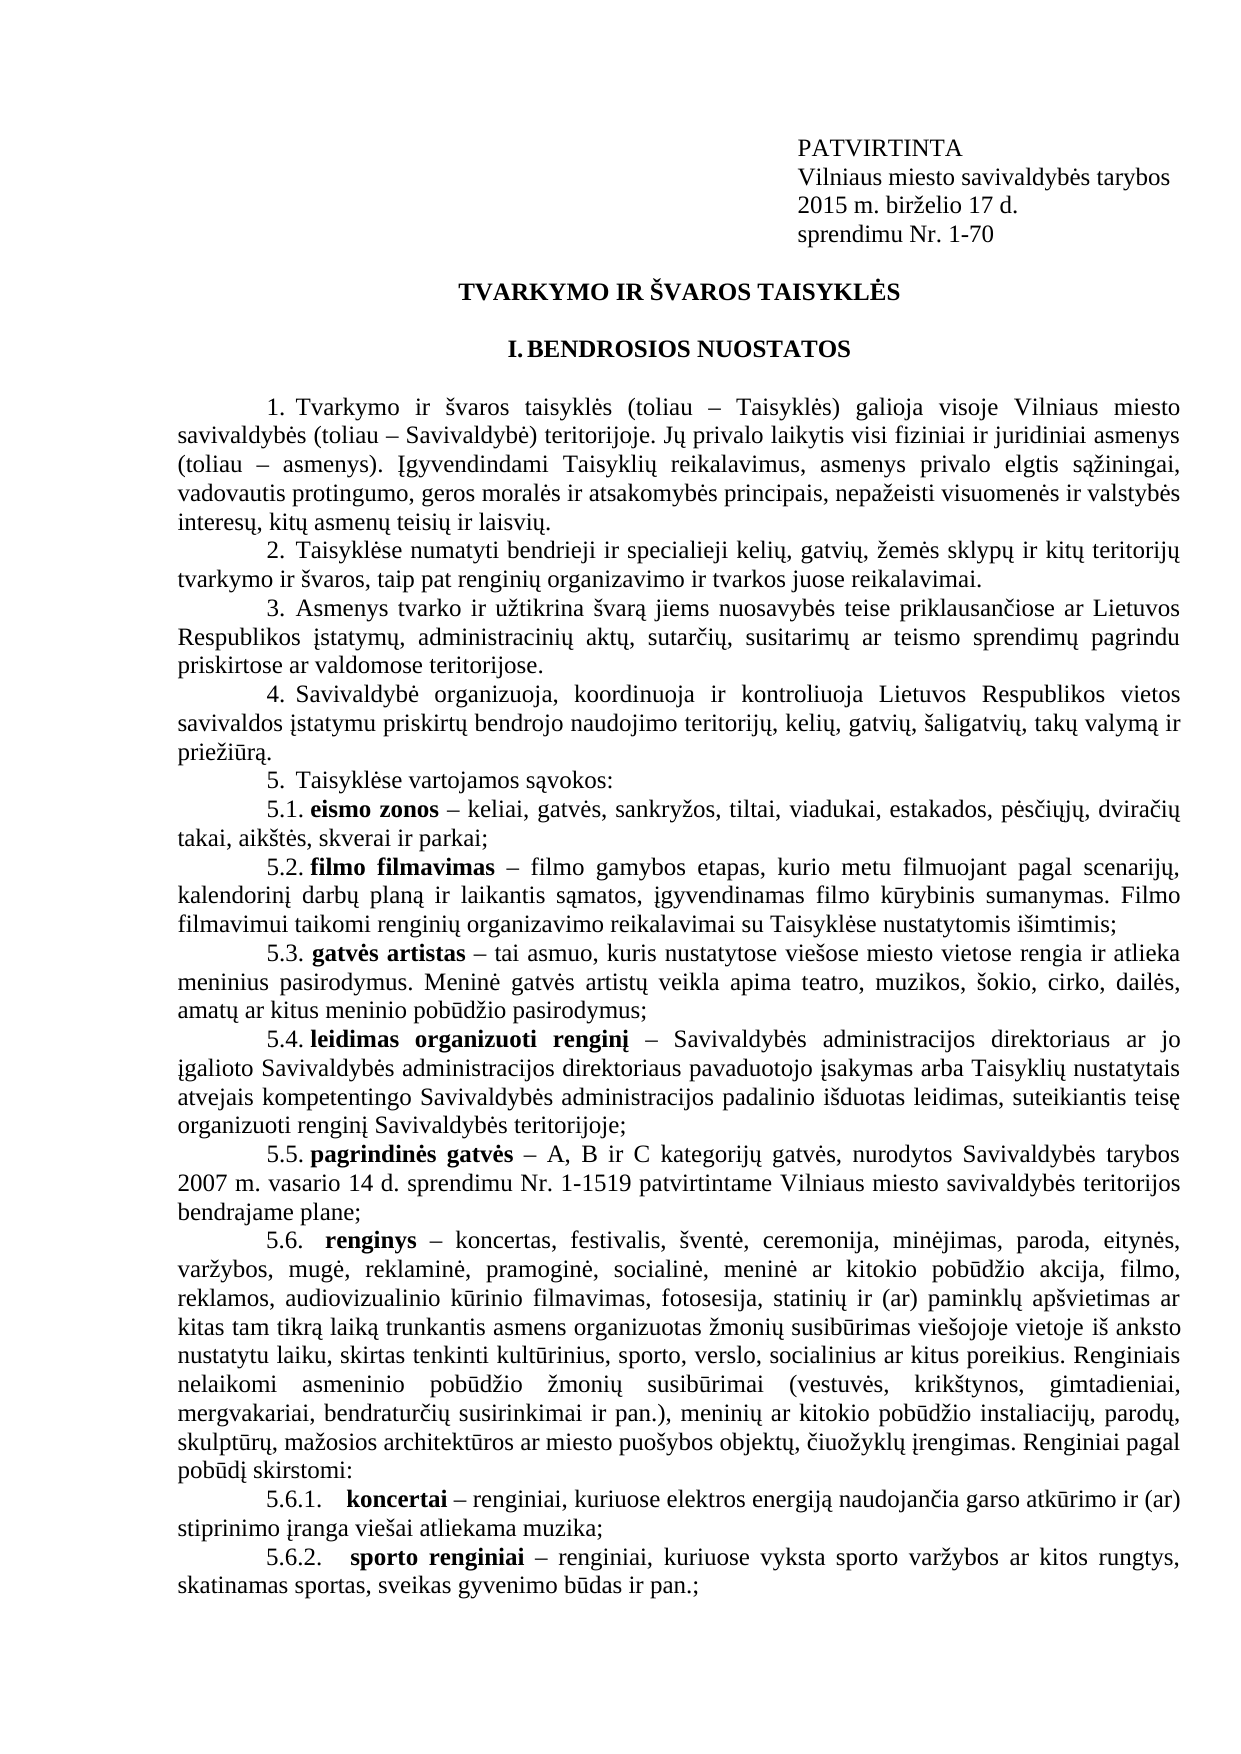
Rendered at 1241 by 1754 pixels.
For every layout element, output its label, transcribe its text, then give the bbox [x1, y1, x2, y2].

text 5.6. renginys – koncertas, festivalis, šventė, ceremonija, minėjimas, paroda, eitynės, varžybos, mugė, reklaminė, pramoginė, socialinė, meninė ar kitokio pobūdžio akcija, filmo, reklamos, audiovizualinio kūrinio filmavimas, fotosesija, statinių ir (ar) paminklų apšvietimas ar kitas tam tikrą laiką trunkantis asmens organizuotas žmonių susibūrimas viešojoje vietoje iš anksto nustatytu laiku, skirtas tenkinti kultūrinius, sporto, verslo, socialinius ar kitus poreikius. Renginiais nelaikomi asmeninio pobūdžio žmonių susibūrimai (vestuvės, krikštynos, gimtadieniai, mergvakariai, bendraturčių susirinkimai ir pan.), meninių ar kitokio pobūdžio instaliacijų, parodų, skulptūrų, mažosios architektūros ar miesto puošybos objektų, čiuožyklų įrengimas. Renginiai pagal pobūdį skirstomi: [177, 1225, 1181, 1484]
text PATVIRTINTA [797, 133, 1181, 162]
text 1. Tvarkymo ir švaros taisyklės (toliau – Taisyklės) galioja visoje Vilniaus miesto savivaldybės (toliau – Savivaldybė) teritorijoje. Jų privalo laikytis visi fiziniai ir juridiniai asmenys (toliau – asmenys). Įgyvendindami Taisyklių reikalavimus, asmenys privalo elgtis sąžiningai, vadovautis protingumo, geros moralės ir atsakomybės principais, nepažeisti visuomenės ir valstybės interesų, kitų asmenų teisių ir laisvių. [177, 392, 1181, 535]
text 3. Asmenys tvarko ir užtikrina švarą jiems nuosavybės teise priklausančiose ar Lietuvos Respublikos įstatymų, administracinių aktų, sutarčių, susitarimų ar teismo sprendimų pagrindu priskirtose ar valdomose teritorijose. [177, 593, 1181, 679]
text 5.4. leidimas organizuoti renginį – Savivaldybės administracijos direktoriaus ar jo įgalioto Savivaldybės administracijos direktoriaus pavaduotojo įsakymas arba Taisyklių nustatytais atvejais kompetentingo Savivaldybės administracijos padalinio išduotas leidimas, suteikiantis teisę organizuoti renginį Savivaldybės teritorijoje; [177, 1024, 1181, 1139]
text 5.1. eismo zonos – keliai, gatvės, sankryžos, tiltai, viadukai, estakados, pėsčiųjų, dviračių takai, aikštės, skverai ir parkai; [177, 794, 1181, 852]
text 4. Savivaldybė organizuoja, koordinuoja ir kontroliuoja Lietuvos Respublikos vietos savivaldos įstatymu priskirtų bendrojo naudojimo teritorijų, kelių, gatvių, šaligatvių, takų valymą ir priežiūrą. [177, 679, 1181, 765]
text TVARKYMO IR ŠVAROS TAISYKLĖS [177, 277, 1181, 305]
text 5.3. gatvės artistas – tai asmuo, kuris nustatytose viešose miesto vietose rengia ir atlieka meninius pasirodymus. Meninė gatvės artistų veikla apima teatro, muzikos, šokio, cirko, dailės, amatų ar kitus meninio pobūdžio pasirodymus; [177, 938, 1181, 1024]
text sprendimu Nr. 1-70 [797, 219, 1181, 248]
text 5.6.2. sporto renginiai – renginiai, kuriuose vyksta sporto varžybos ar kitos rungtys, skatinamas sportas, sveikas gyvenimo būdas ir pan.; [177, 1542, 1181, 1599]
text 2. Taisyklėse numatyti bendrieji ir specialieji kelių, gatvių, žemės sklypų ir kitų teritorijų tvarkymo ir švaros, taip pat renginių organizavimo ir tvarkos juose reikalavimai. [177, 535, 1181, 593]
text 5.2. filmo filmavimas – filmo gamybos etapas, kurio metu filmuojant pagal scenarijų, kalendorinį darbų planą ir laikantis sąmatos, įgyvendinamas filmo kūrybinis sumanymas. Filmo filmavimui taikomi renginių organizavimo reikalavimai su Taisyklėse nustatytomis išimtimis; [177, 852, 1181, 938]
text I. BENDROSIOS NUOSTATOS [177, 334, 1181, 363]
text 5. Taisyklėse vartojamos sąvokos: [177, 765, 1181, 794]
text 5.6.1. koncertai – renginiai, kuriuose elektros energiją naudojančia garso atkūrimo ir (ar) stiprinimo įranga viešai atliekama muzika; [177, 1484, 1181, 1542]
text 5.5. pagrindinės gatvės – A, B ir C kategorijų gatvės, nurodytos Savivaldybės tarybos 2007 m. vasario 14 d. sprendimu Nr. 1-1519 patvirtintame Vilniaus miesto savivaldybės teritorijos bendrajame plane; [177, 1139, 1181, 1225]
text Vilniaus miesto savivaldybės tarybos [797, 162, 1181, 190]
text 2015 m. birželio 17 d. [797, 190, 1181, 219]
